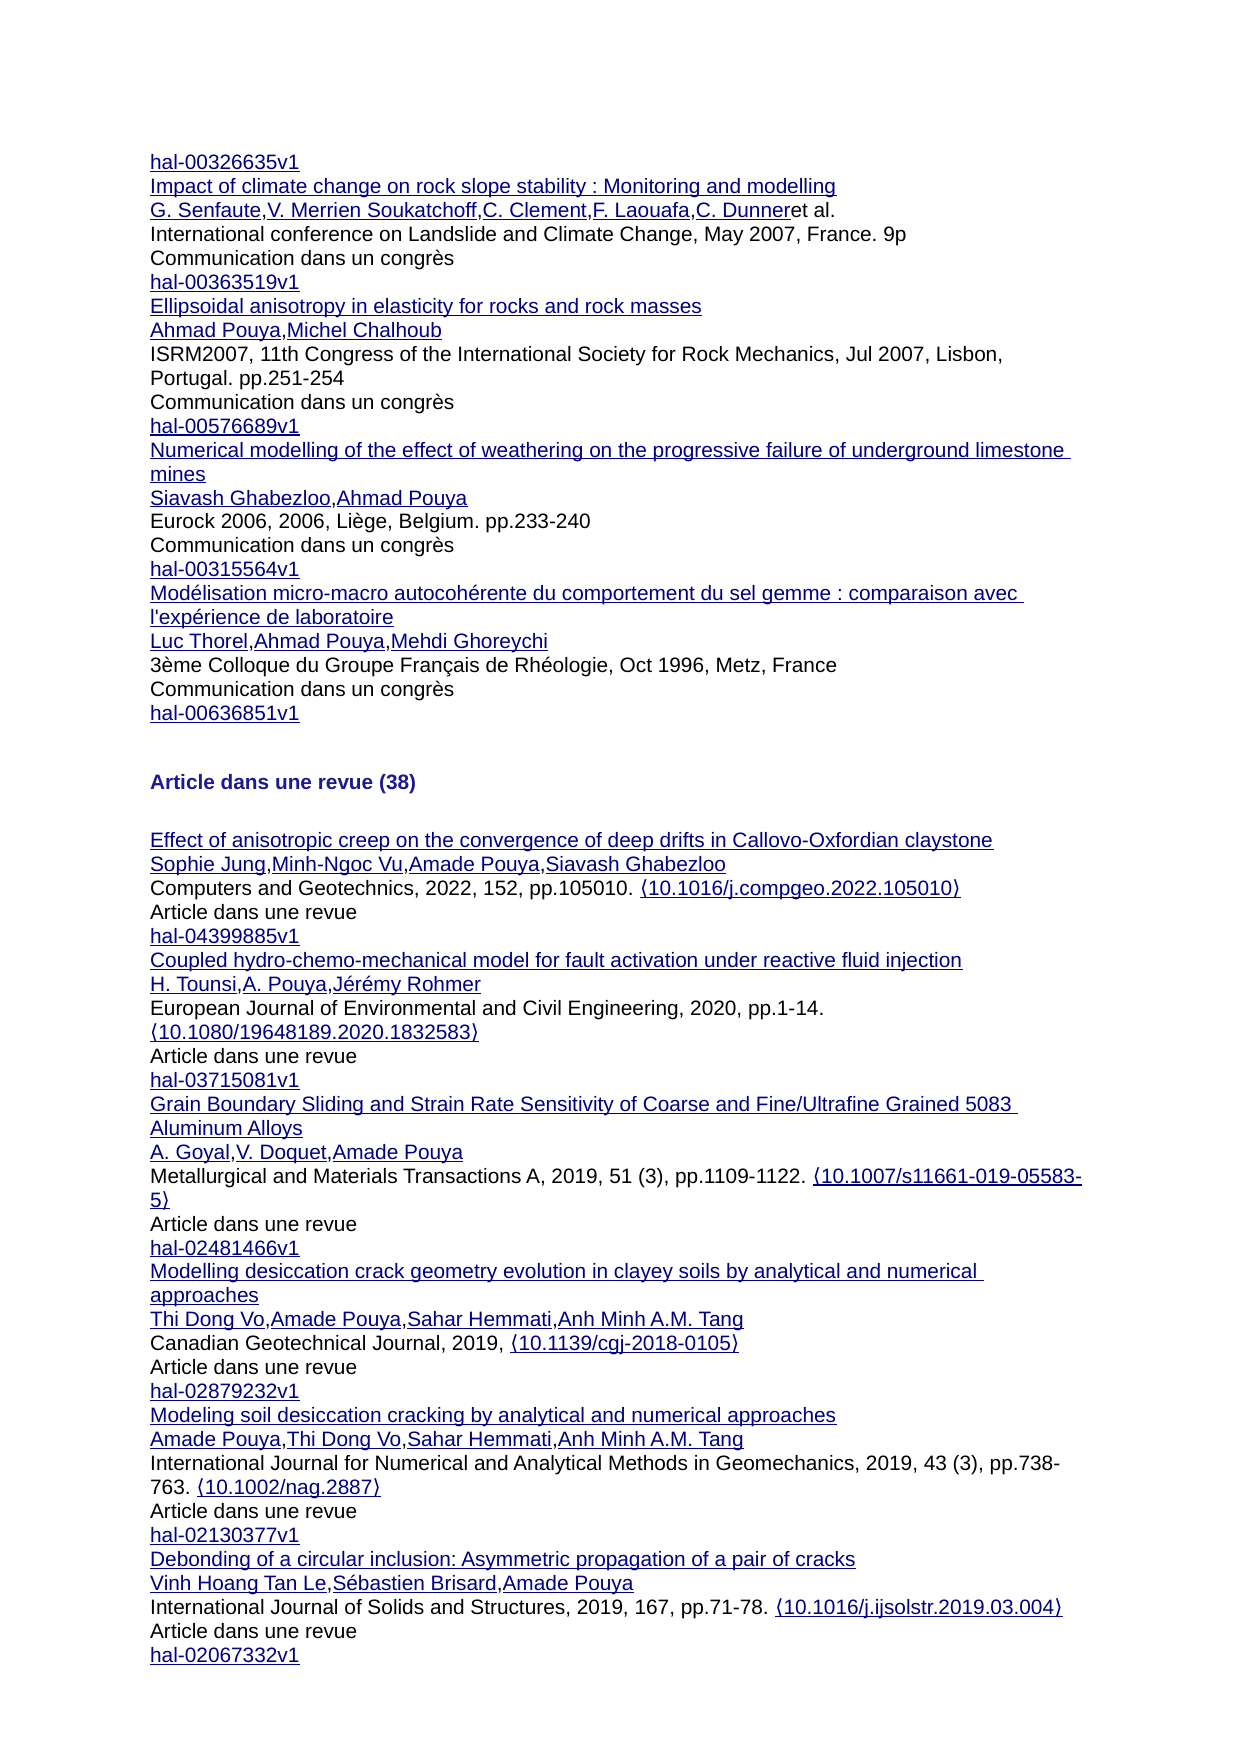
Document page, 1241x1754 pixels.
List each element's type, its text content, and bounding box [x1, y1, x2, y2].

table_header Effect of anisotropic creep on the convergence of deep drifts in Callovo-Oxfordian claystone Sophie Jung,Minh-Ngoc Vu,Amade Pouya,Siavash Ghabezloo Computers and Geotechnics, 2022, 152, pp.105010. ⟨10.1016/j.compgeo.2022.105010⟩ Article dans une revue hal-04399885v1 [150, 828, 1090, 948]
table_cell Grain Boundary Sliding and Strain Rate Sensitivity of Coarse and Fine/Ultrafine Grained 5083 Aluminum Alloys A. Goyal,V. Doquet,Amade Pouya Metallurgical and Materials Transactions A, 2019, 51 (3), pp.1109-1122. ⟨10.1007/s11661-019-05583-5⟩ Article dans une revue hal-02481466v1 [150, 1092, 1090, 1259]
table_cell Modelling desiccation crack geometry evolution in clayey soils by analytical and numerical approaches Thi Dong Vo,Amade Pouya,Sahar Hemmati,Anh Minh A.M. Tang Canadian Geotechnical Journal, 2019, ⟨10.1139/cgj-2018-0105⟩ Article dans une revue hal-02879232v1 [150, 1259, 1090, 1403]
table_cell Coupled hydro-chemo-mechanical model for fault activation under reactive fluid injection H. Tounsi,A. Pouya,Jérémy Rohmer European Journal of Environmental and Civil Engineering, 2020, pp.1-14. ⟨10.1080/19648189.2020.1832583⟩ Article dans une revue hal-03715081v1 [150, 948, 1090, 1092]
subtitle Article dans une revue (38) [150, 770, 1090, 794]
table_cell Ellipsoidal anisotropy in elasticity for rocks and rock masses Ahmad Pouya,Michel Chalhoub ISRM2007, 11th Congress of the International Society for Rock Mechanics, Jul 2007, Lisbon, Portugal. pp.251-254 Communication dans un congrès hal-00576689v1 [150, 294, 1090, 437]
table_cell hal-00326635v1 [150, 150, 1090, 174]
table_cell Debonding of a circular inclusion: Asymmetric propagation of a pair of cracks Vinh Hoang Tan Le,Sébastien Brisard,Amade Pouya International Journal of Solids and Structures, 2019, 167, pp.71-78. ⟨10.1016/j.ijsolstr.2019.03.004⟩ Article dans une revue hal-02067332v1 [150, 1547, 1090, 1667]
table_cell Impact of climate change on rock slope stability : Monitoring and modelling G. Senfaute,V. Merrien Soukatchoff,C. Clement,F. Laouafa,C. Dunneret al. International conference on Landslide and Climate Change, May 2007, France. 9p Communication dans un congrès hal-00363519v1 [150, 174, 1090, 294]
table_cell Modélisation micro-macro autocohérente du comportement du sel gemme : comparaison avec l'expérience de laboratoire Luc Thorel,Ahmad Pouya,Mehdi Ghoreychi 3ème Colloque du Groupe Français de Rhéologie, Oct 1996, Metz, France Communication dans un congrès hal-00636851v1 [150, 581, 1090, 725]
table_cell Numerical modelling of the effect of weathering on the progressive failure of underground limestone mines Siavash Ghabezloo,Ahmad Pouya Eurock 2006, 2006, Liège, Belgium. pp.233-240 Communication dans un congrès hal-00315564v1 [150, 438, 1090, 581]
table_cell Modeling soil desiccation cracking by analytical and numerical approaches Amade Pouya,Thi Dong Vo,Sahar Hemmati,Anh Minh A.M. Tang International Journal for Numerical and Analytical Methods in Geomechanics, 2019, 43 (3), pp.738-763. ⟨10.1002/nag.2887⟩ Article dans une revue hal-02130377v1 [150, 1403, 1090, 1547]
